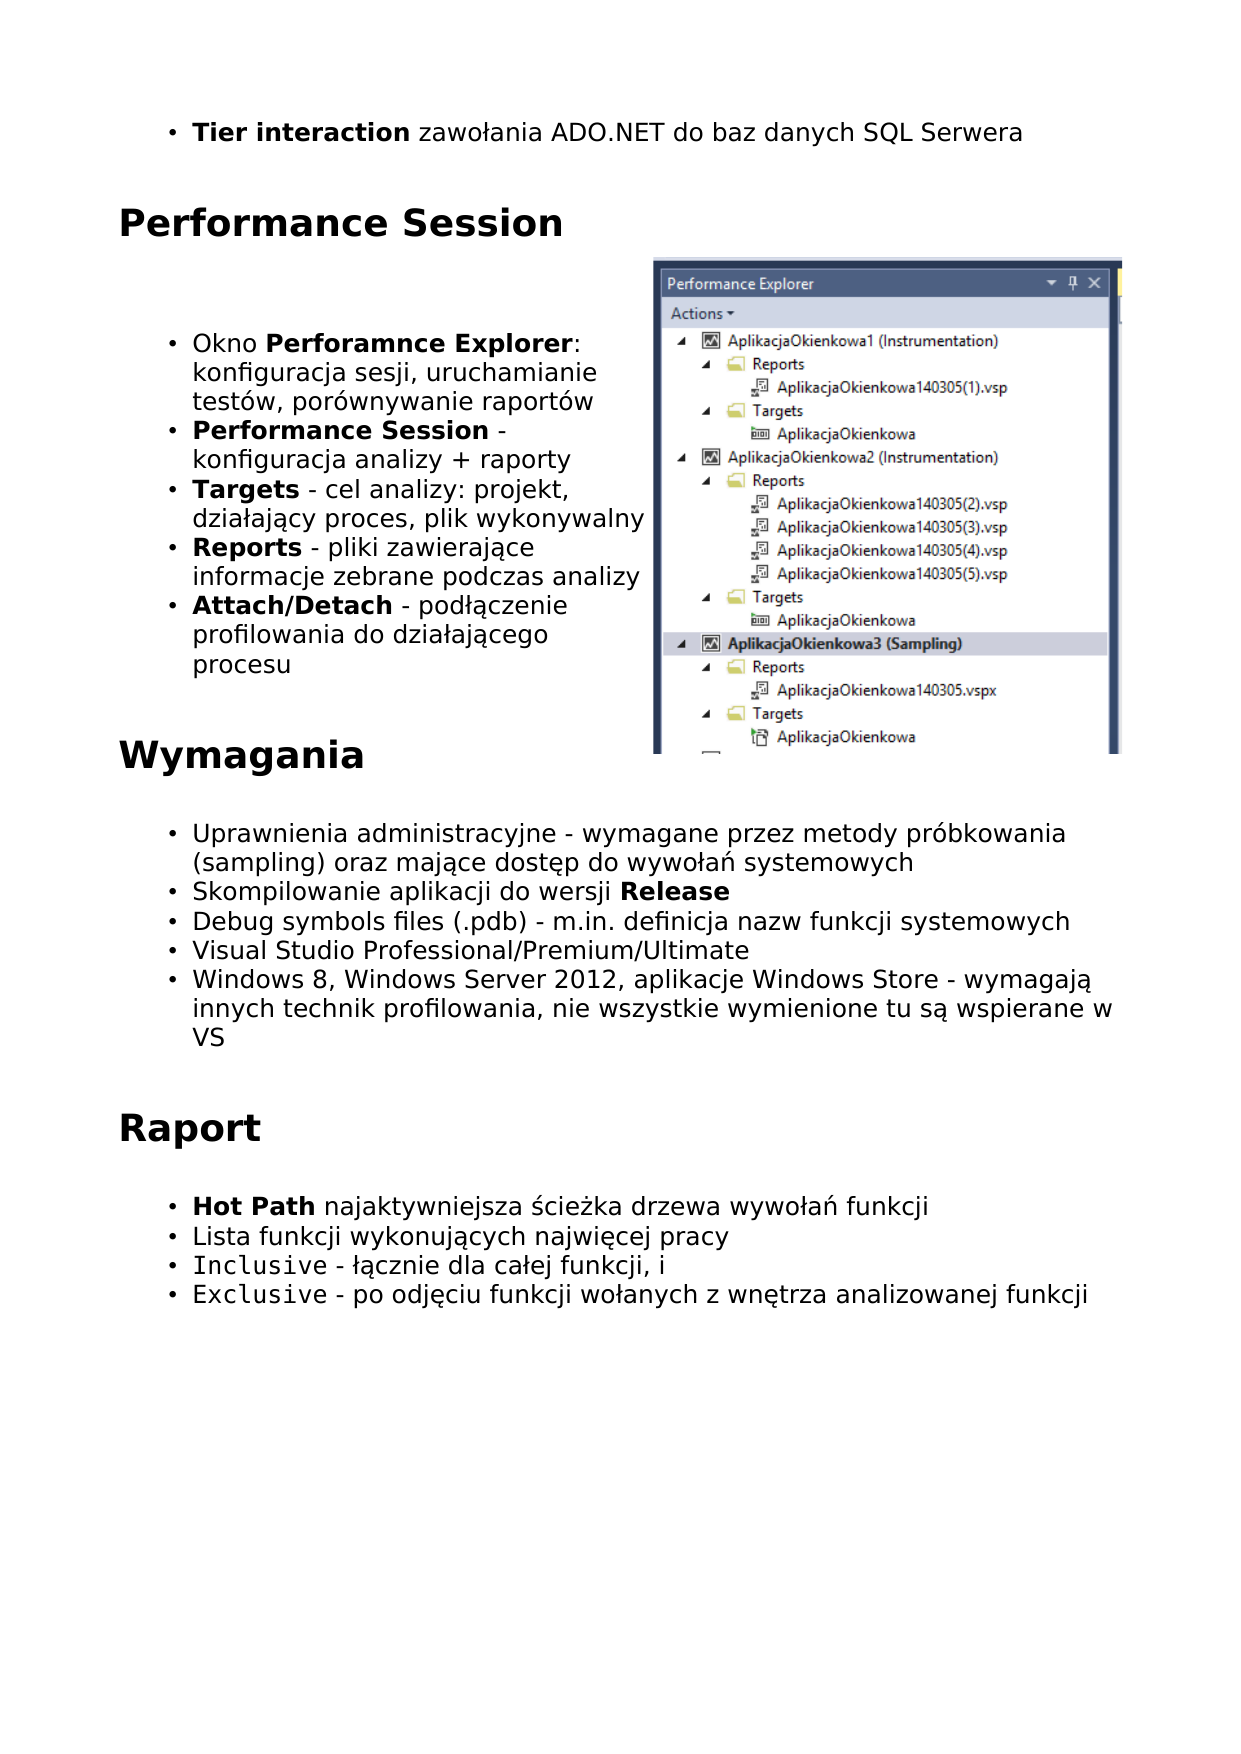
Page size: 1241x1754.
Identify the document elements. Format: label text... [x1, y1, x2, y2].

list Visual Studio Professional/Premium/Ultimate [177, 936, 1122, 965]
list Okno Perforamnce Explorer: konfiguracja sesji, uruchamianie testów, porównywanie raportów [177, 329, 653, 417]
list Lista funkcji wykonujących najwięcej pracy [177, 1222, 1122, 1251]
list Hot Path najaktywniejsza ścieżka drzewa wywołań funkcji [177, 1193, 1122, 1222]
list Reports - pliki zawierające informacje zebrane podczas analizy [177, 533, 653, 592]
list Exclusive - po odjęciu funkcji wołanych z wnętrza analizowanej funkcji [177, 1280, 1122, 1309]
list Targets - cel analizy: projekt, działający proces, plik wykonywalny [177, 475, 653, 533]
picture [653, 257, 1123, 754]
subtitle Raport [118, 1107, 1122, 1151]
list Tier interaction zawołania ADO.NET do baz danych SQL Serwera [177, 118, 1122, 147]
list Uprawnienia administracyjne - wymagane przez metody próbkowania (sampling) oraz mające dostęp do wywołań systemowych [177, 819, 1122, 877]
list Attach/Detach - podłączenie profilowania do działającego procesu [177, 592, 653, 679]
list Windows 8, Windows Server 2012, aplikacje Windows Store - wymagają innych technik profilowania, nie wszystkie wymienione tu są wspierane w VS [177, 965, 1122, 1052]
list Skompilowanie aplikacji do wersji Release [177, 877, 1122, 907]
list Debug symbols files (.pdb) - m.in. definicja nazw funkcji systemowych [177, 907, 1122, 936]
subtitle Wymagania [118, 733, 1122, 777]
list Inclusive - łącznie dla całej funkcji, i [177, 1251, 1122, 1280]
subtitle Performance Session [118, 202, 1122, 245]
list Performance Session - konfiguracja analizy + raporty [177, 417, 653, 475]
